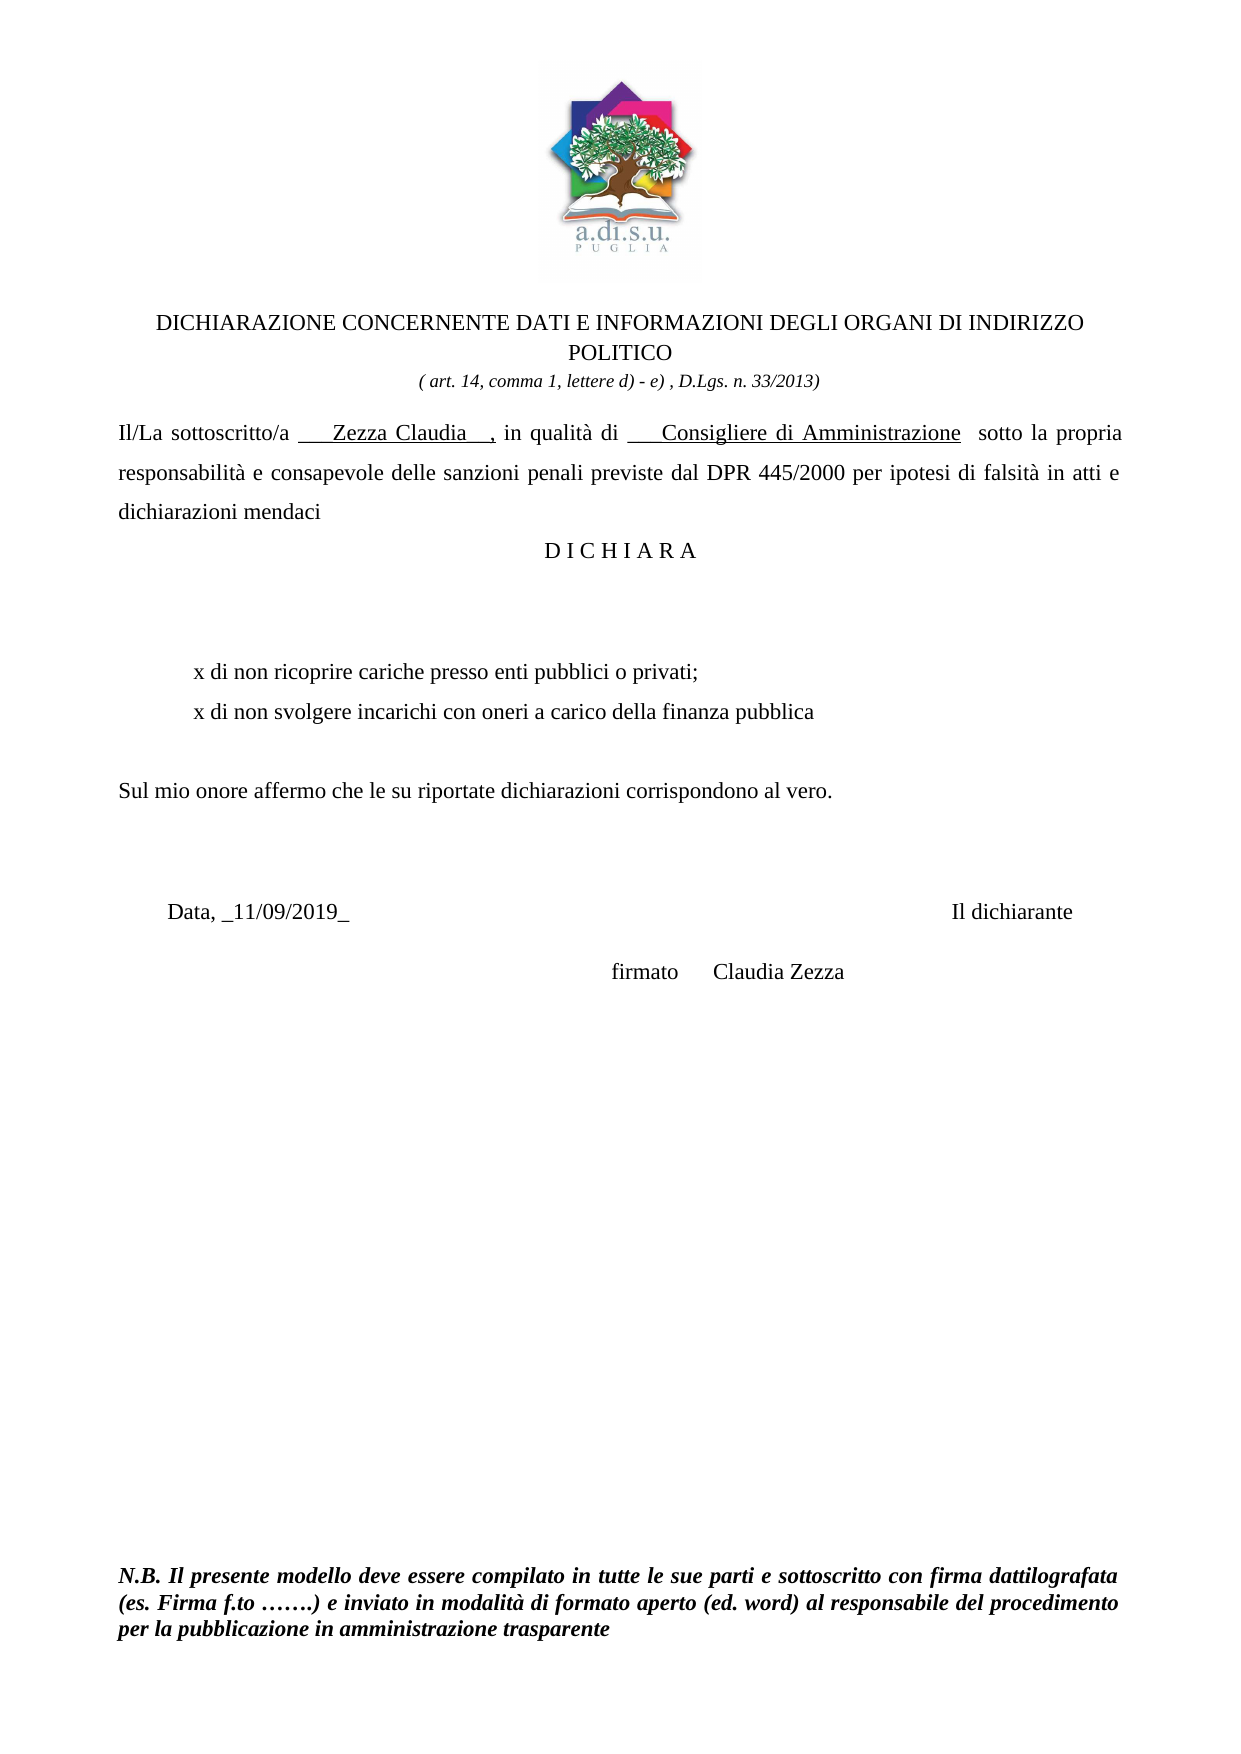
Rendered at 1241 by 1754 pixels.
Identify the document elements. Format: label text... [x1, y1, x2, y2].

text Il/La sottoscritto/a ___Zezza Claudia__, in qualità di ___Consigliere di Amministrazione sotto la propria responsabilità e consapevole delle sanzioni penali previste dal DPR 445/2000 per ipotesi di falsità in atti e dichiarazioni mendaci [118, 419, 1122, 524]
text D I C H I A R A [118, 538, 1122, 564]
list x di non svolgere incarichi con oneri a carico della finanza pubblica [156, 698, 1122, 724]
text Sul mio onore affermo che le su riportate dichiarazioni corrispondono al vero. [118, 777, 1122, 803]
text Data, _11/09/2019_ Il dichiarante [118, 898, 1122, 924]
list x di non ricoprire cariche presso enti pubblici o privati; [156, 658, 1122, 685]
text firmato Claudia Zezza [118, 958, 1122, 984]
text N.B. Il presente modello deve essere compilato in tutte le sue parti e sottoscritto con firma dattilografata (es. Firma f.to …….) e inviato in modalità di formato aperto (ed. word) al responsabile del procedimento per la pubblicazione in amministrazione trasparente [118, 1563, 1122, 1642]
text DICHIARAZIONE CONCERNENTE DATI E INFORMAZIONI DEGLI ORGANI DI INDIRIZZO POLITICO [118, 309, 1122, 366]
text ( art. 14, comma 1, lettere d) - e) , D.Lgs. n. 33/2013) [118, 369, 1122, 391]
